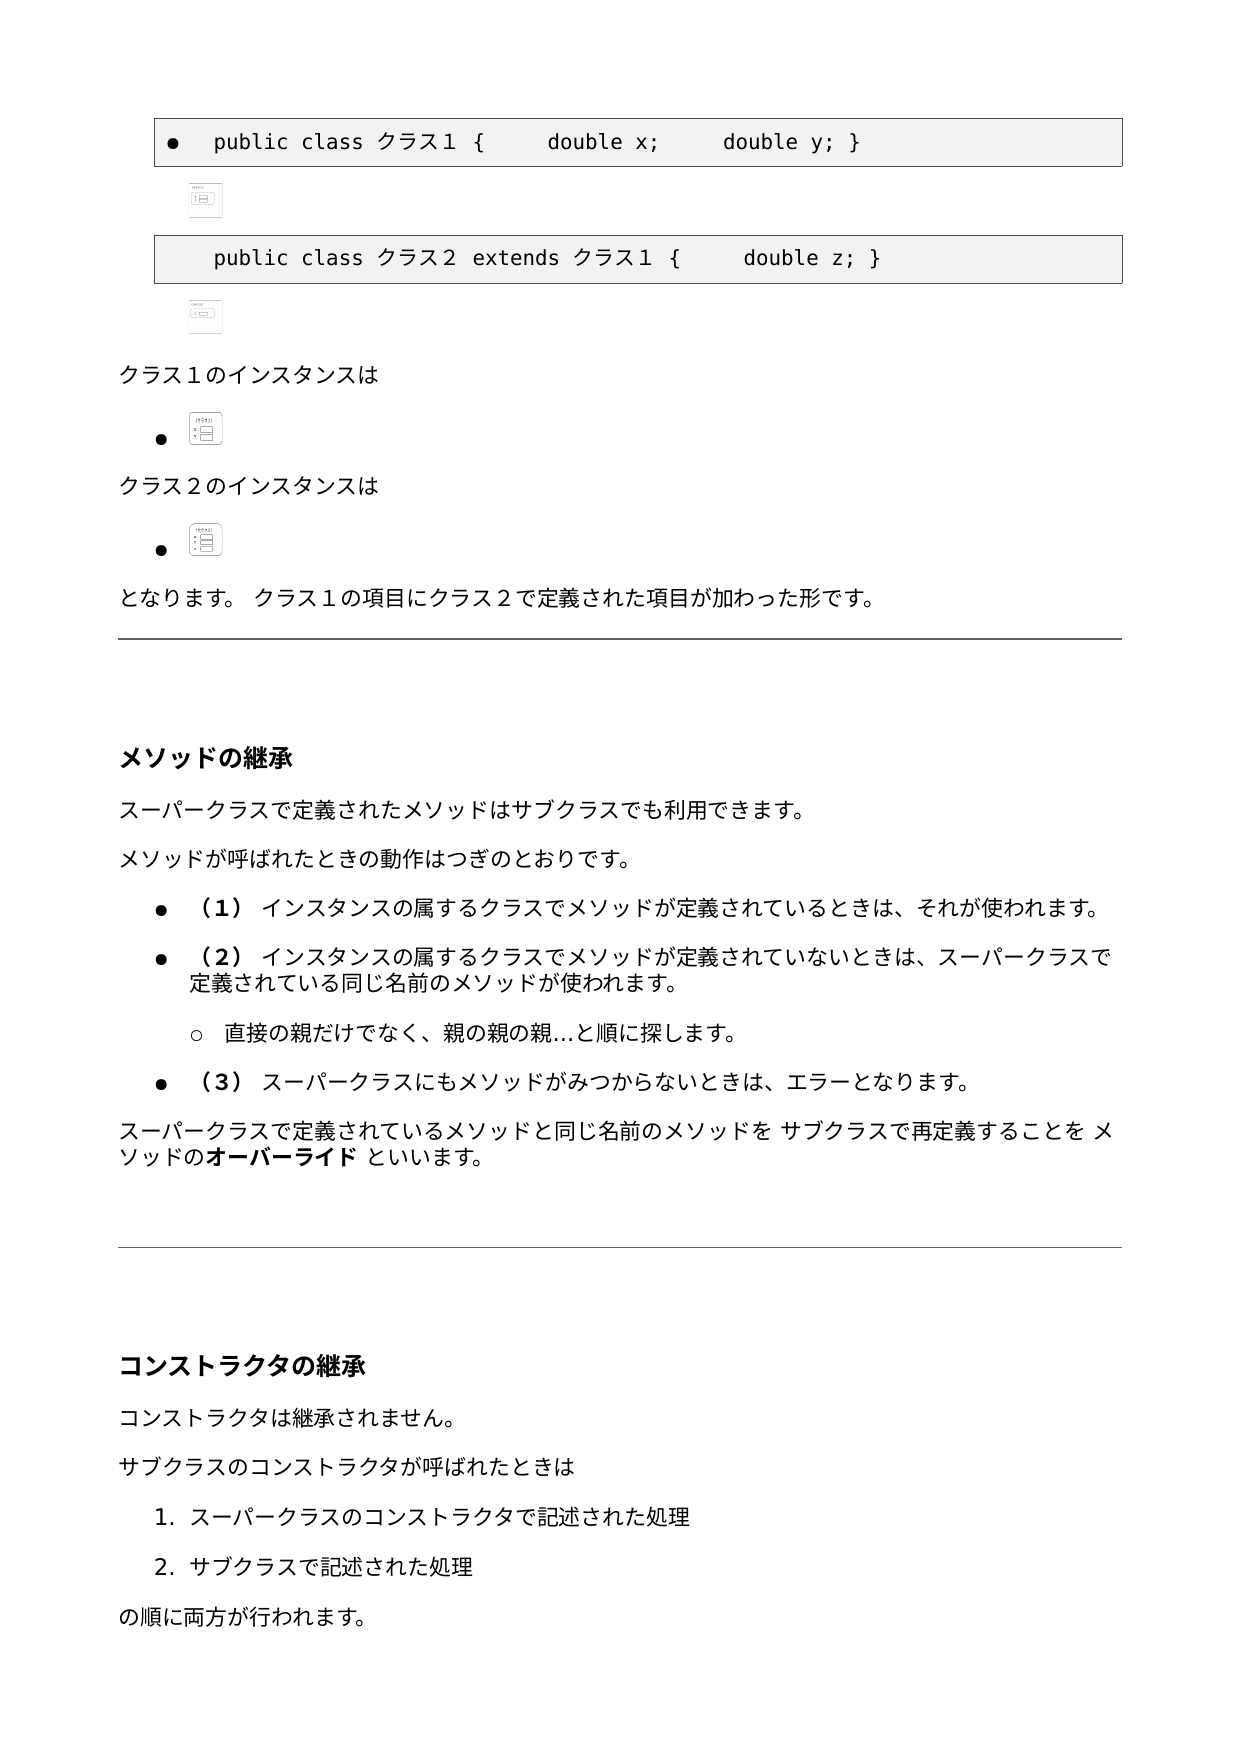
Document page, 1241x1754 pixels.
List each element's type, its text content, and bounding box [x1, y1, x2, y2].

text コンストラクタは継承されません。 [118, 1406, 1122, 1432]
text メソッドが呼ばれたときの動作はつぎのとおりです。 [118, 847, 1122, 873]
text となります。 クラス１の項目にクラス２で定義された項目が加わった形です。 [118, 586, 1122, 611]
picture [188, 411, 223, 446]
text スーパークラスで定義されたメソッドはサブクラスでも利用できます。 [118, 798, 1122, 824]
picture [188, 300, 223, 334]
subtitle メソッドの継承 [118, 745, 1122, 774]
text の順に両方が行われます。 [118, 1604, 1122, 1630]
text クラス２のインスタンスは [118, 474, 1122, 500]
picture [188, 183, 223, 218]
list public class クラス１ { double x; double y; } [155, 119, 1122, 166]
list 直接の親だけでなく、親の親の親...と順に探します。 [189, 1020, 1122, 1047]
text サブクラスのコンストラクタが呼ばれたときは [118, 1455, 1122, 1481]
text スーパークラスで定義されているメソッドと同じ名前のメソッドを サブクラスで再定義することを メソッドのオーバーライド といいます。 [118, 1119, 1122, 1170]
list スーパークラスのコンストラクタで記述された処理 [153, 1504, 1122, 1531]
list （１） インスタンスの属するクラスでメソッドが定義されているときは、それが使われます。 [153, 896, 1122, 922]
list サブクラスで記述された処理 [153, 1554, 1122, 1581]
subtitle コンストラクタの継承 [118, 1353, 1122, 1382]
list public class クラス２ extends クラス１ { double z; } [155, 236, 1122, 283]
list （３） スーパークラスにもメソッドがみつからないときは、エラーとなります。 [153, 1070, 1122, 1096]
text クラス１のインスタンスは [118, 363, 1122, 388]
list （２） インスタンスの属するクラスでメソッドが定義されていないときは、スーパークラスで定義されている同じ名前のメソッドが使われます。 [153, 945, 1122, 996]
picture [188, 523, 223, 557]
